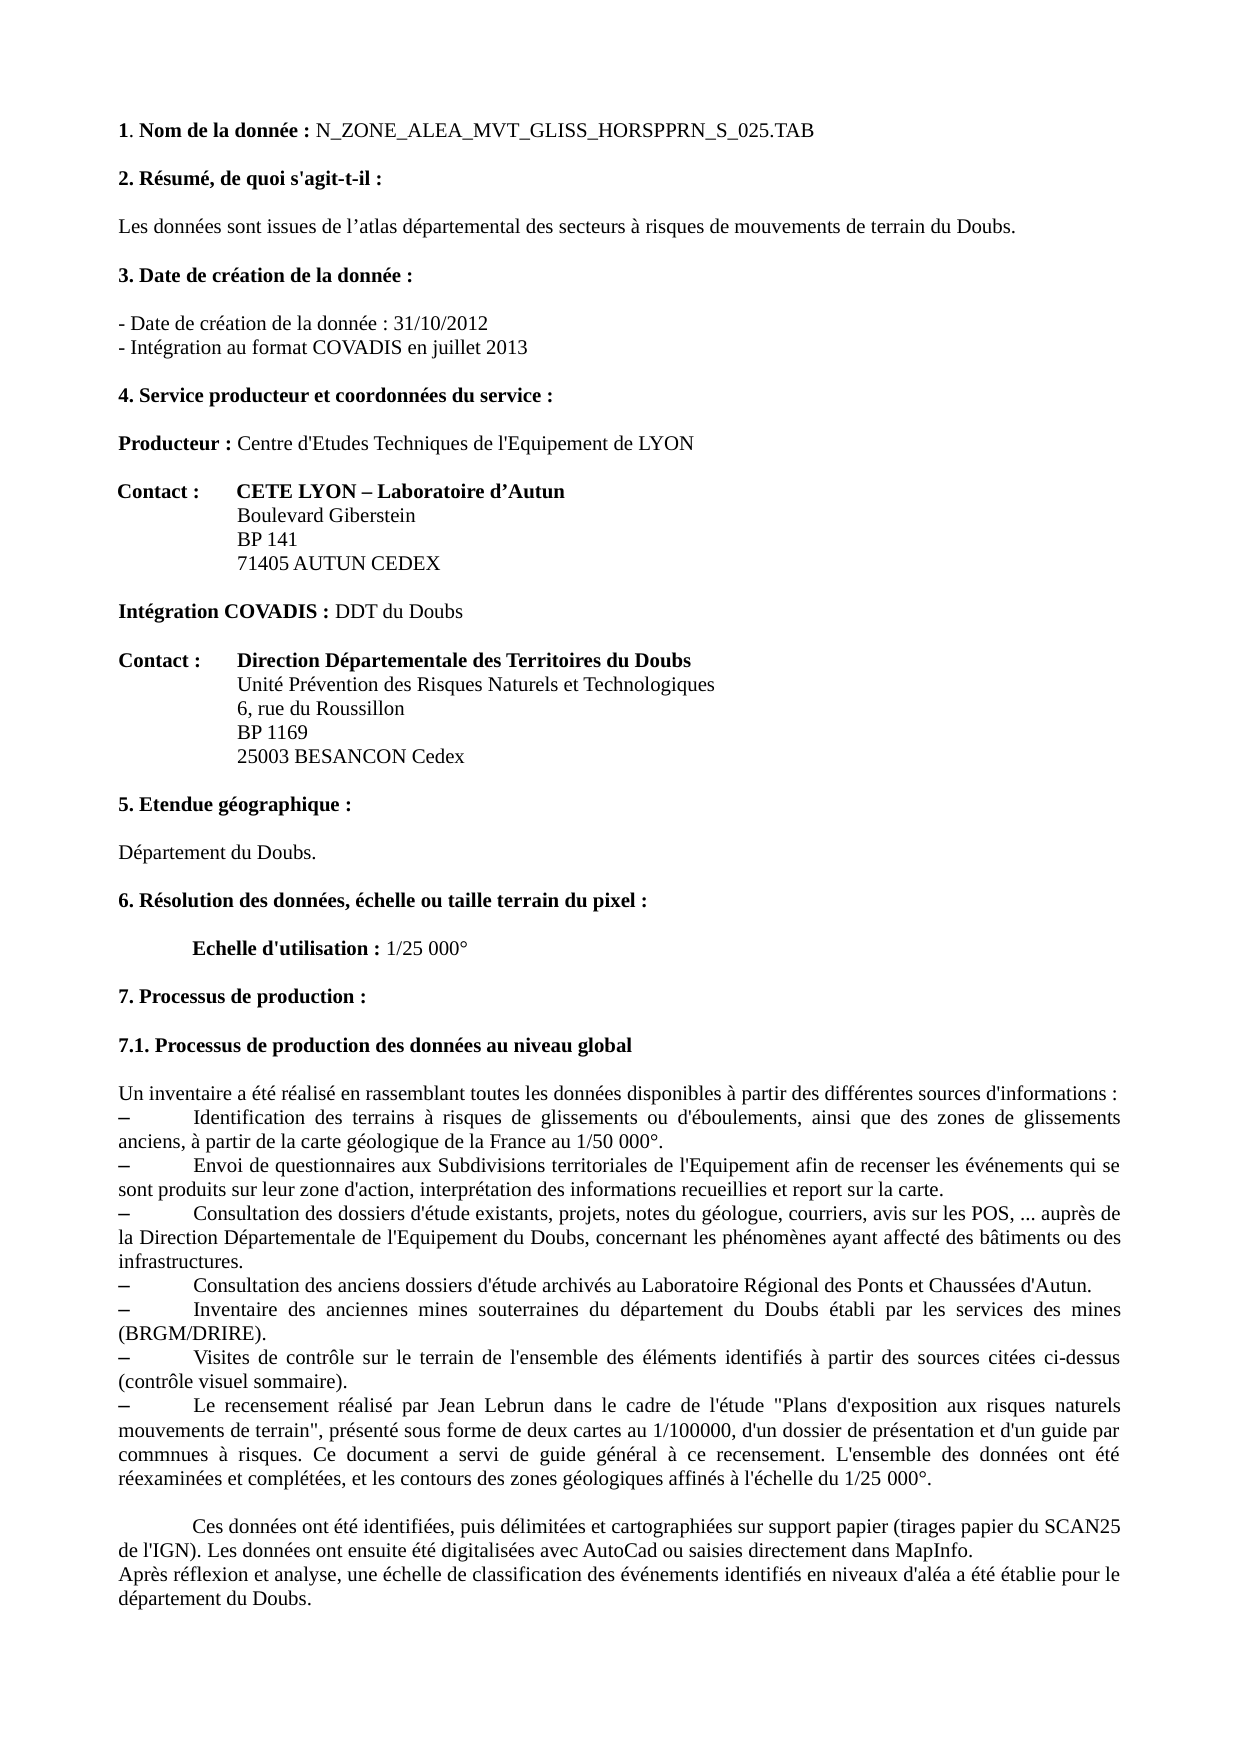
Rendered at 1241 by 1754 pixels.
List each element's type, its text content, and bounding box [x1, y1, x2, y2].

text Département du Doubs. [118, 840, 1122, 864]
text - Intégration au format COVADIS en juillet 2013 [118, 335, 1122, 359]
list Visites de contrôle sur le terrain de l'ensemble des éléments identifiés à partir des sources citées ci-dessus (contrôle visuel sommaire). [118, 1345, 1122, 1393]
text BP 141 [118, 527, 1122, 551]
list Envoi de questionnaires aux Subdivisions territoriales de l'Equipement afin de recenser les événements qui se sont produits sur leur zone d'action, interprétation des informations recueillies et report sur la carte. [118, 1153, 1122, 1201]
text 6. Résolution des données, échelle ou taille terrain du pixel : [118, 888, 1122, 912]
text 2. Résumé, de quoi s'agit-t-il : [118, 166, 1122, 190]
text Les données sont issues de l’atlas départemental des secteurs à risques de mouvements de terrain du Doubs. [118, 214, 1122, 238]
text BP 1169 [118, 720, 1122, 744]
text 1. Nom de la donnée : N_ZONE_ALEA_MVT_GLISS_HORSPPRN_S_025.TAB [118, 118, 1122, 142]
text Echelle d'utilisation : 1/25 000° [118, 936, 1122, 960]
list Inventaire des anciennes mines souterraines du département du Doubs établi par les services des mines (BRGM/DRIRE). [118, 1297, 1122, 1345]
list 7.1. Processus de production des données au niveau global [118, 1032, 1122, 1057]
text Après réflexion et analyse, une échelle de classification des événements identifiés en niveaux d'aléa a été établie pour le département du Doubs. [118, 1562, 1122, 1610]
text Un inventaire a été réalisé en rassemblant toutes les données disponibles à partir des différentes sources d'informations : [118, 1081, 1122, 1105]
list Consultation des dossiers d'étude existants, projets, notes du géologue, courriers, avis sur les POS, ... auprès de la Direction Départementale de l'Equipement du Doubs, concernant les phénomènes ayant affecté des bâtiments ou des infrastructures. [118, 1201, 1122, 1273]
text 4. Service producteur et coordonnées du service : [118, 383, 1122, 407]
text Producteur : Centre d'Etudes Techniques de l'Equipement de LYON [118, 431, 1122, 455]
text 71405 AUTUN CEDEX [118, 551, 1122, 575]
list Identification des terrains à risques de glissements ou d'éboulements, ainsi que des zones de glissements anciens, à partir de la carte géologique de la France au 1/50 000°. [118, 1105, 1122, 1153]
text Contact : CETE LYON – Laboratoire d’Autun [117, 479, 1122, 503]
list Le recensement réalisé par Jean Lebrun dans le cadre de l'étude "Plans d'exposition aux risques naturels mouvements de terrain", présenté sous forme de deux cartes au 1/100000, d'un dossier de présentation et d'un guide par commnues à risques. Ce document a servi de guide général à ce recensement. L'ensemble des données ont été réexaminées et complétées, et les contours des zones géologiques affinés à l'échelle du 1/25 000°. [118, 1393, 1122, 1490]
text Boulevard Giberstein [118, 503, 1122, 527]
text 5. Etendue géographique : [118, 792, 1122, 816]
text Unité Prévention des Risques Naturels et Technologiques [118, 672, 1122, 696]
text 3. Date de création de la donnée : [118, 262, 1122, 287]
list Consultation des anciens dossiers d'étude archivés au Laboratoire Régional des Ponts et Chaussées d'Autun. [118, 1273, 1122, 1297]
text Ces données ont été identifiées, puis délimitées et cartographiées sur support papier (tirages papier du SCAN25 de l'IGN). Les données ont ensuite été digitalisées avec AutoCad ou saisies directement dans MapInfo. [118, 1514, 1122, 1562]
text 6, rue du Roussillon [118, 696, 1122, 720]
text Intégration COVADIS : DDT du Doubs [118, 599, 1122, 623]
text - Date de création de la donnée : 31/10/2012 [118, 311, 1122, 335]
text 25003 BESANCON Cedex [118, 744, 1122, 768]
text 7. Processus de production : [118, 984, 1122, 1008]
text Contact : Direction Départementale des Territoires du Doubs [118, 647, 1122, 672]
